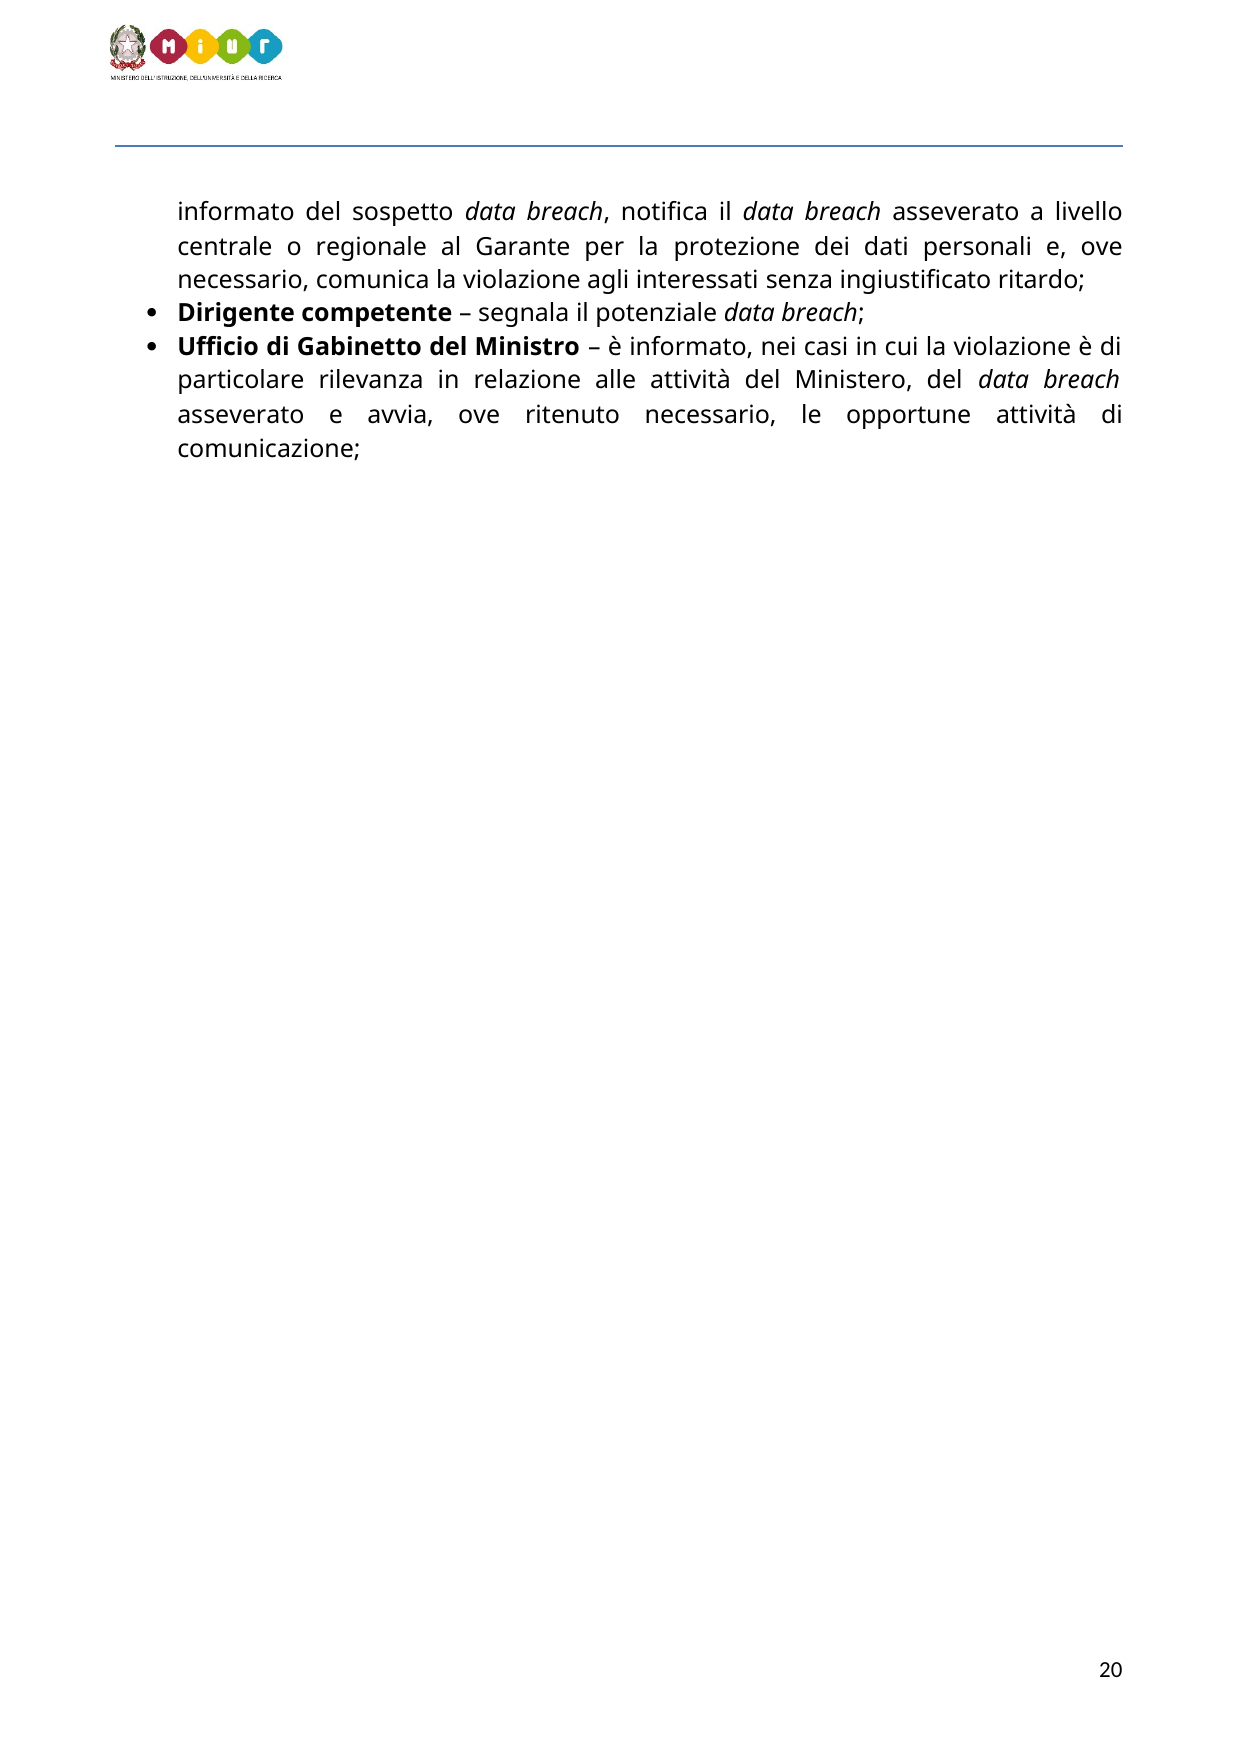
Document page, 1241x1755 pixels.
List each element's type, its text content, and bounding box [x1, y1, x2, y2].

list informato del sospetto data breach, notifica il data breach asseverato a livello centrale o regionale al Garante per la protezione dei dati personali e, ove necessario, comunica la violazione agli interessati senza ingiustificato ritardo; [177, 194, 1123, 296]
list Dirigente competente – segnala il potenziale data breach; [147, 296, 1138, 328]
list Ufficio di Gabinetto del Ministro – è informato, nei casi in cui la violazione è di particolare rilevanza in relazione alle attività del Ministero, del data breach asseverato e avvia, ove ritenuto necessario, le opportune attività di comunicazione; [147, 328, 1123, 464]
